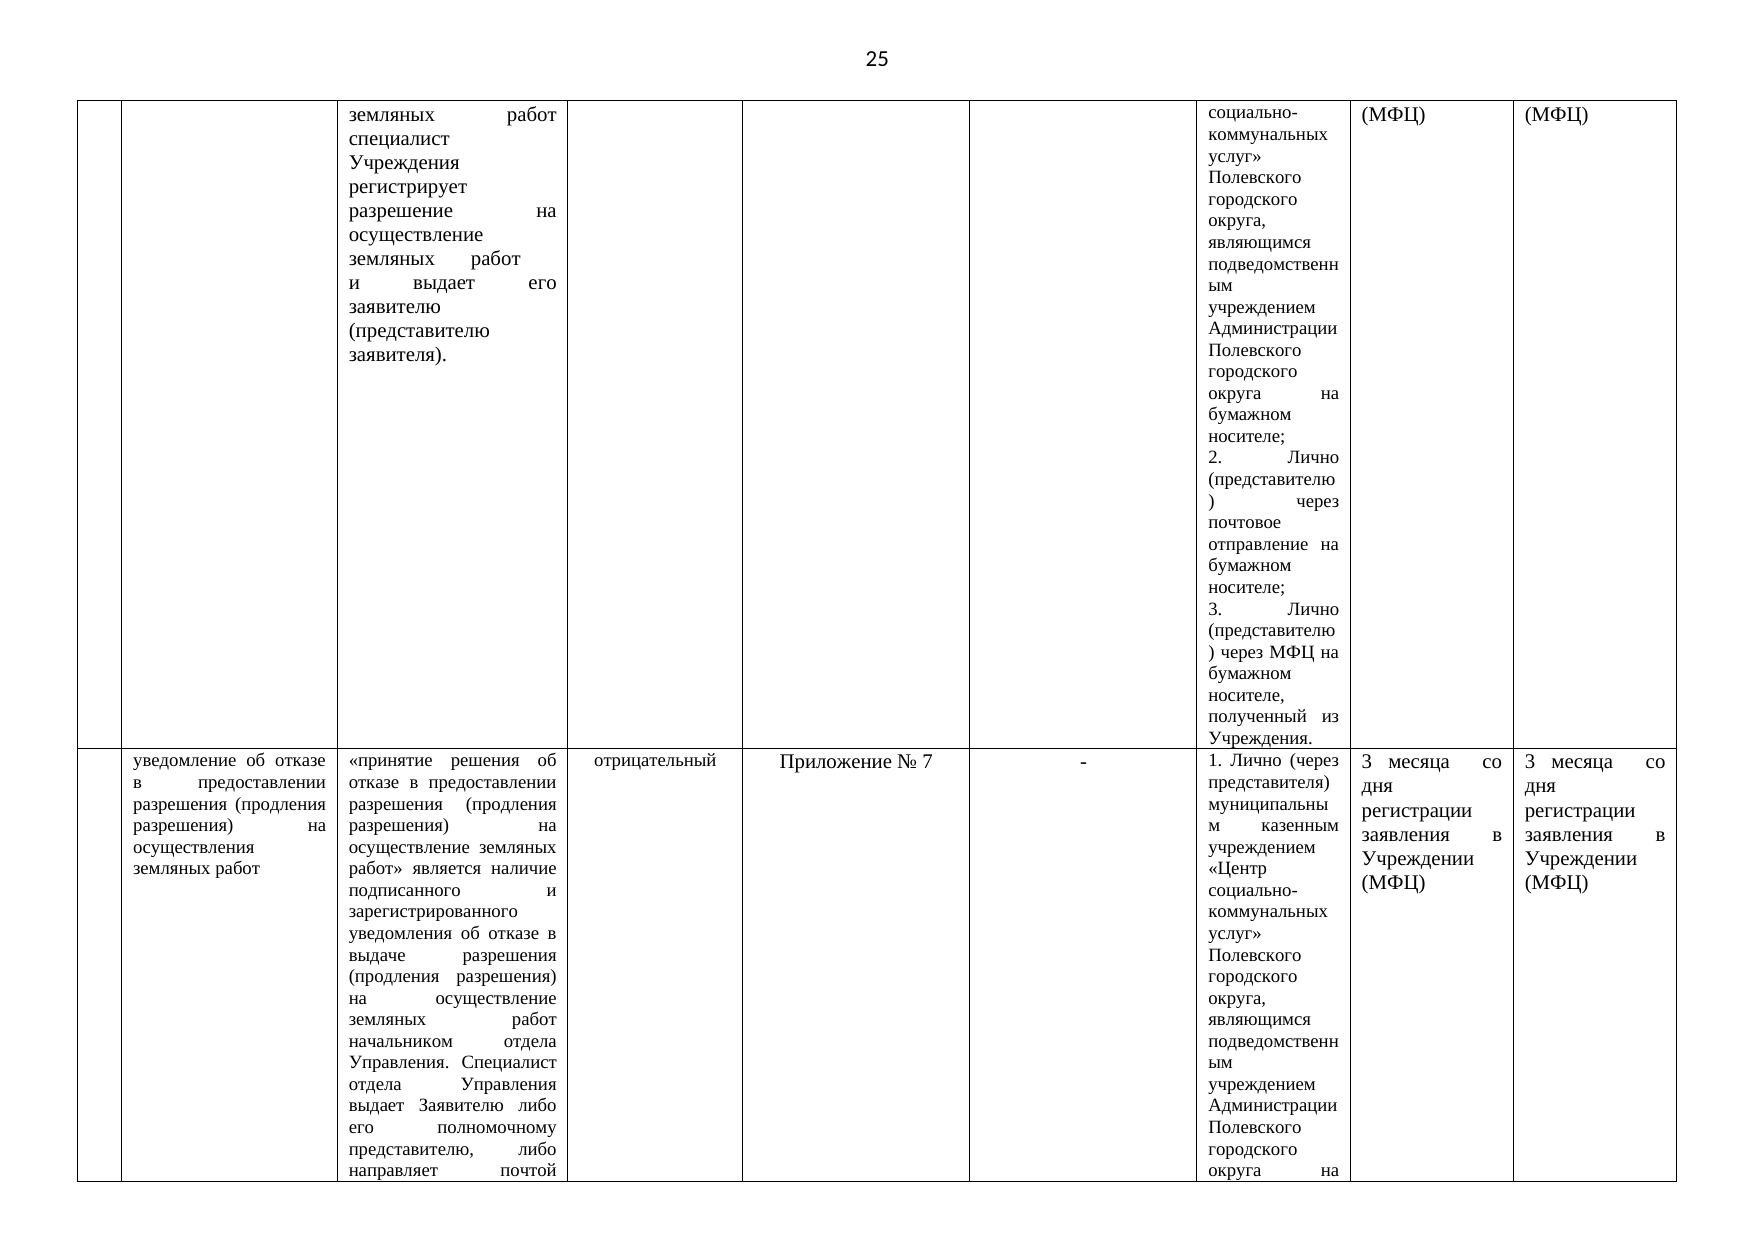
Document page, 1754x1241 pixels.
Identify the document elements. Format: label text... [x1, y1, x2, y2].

table_cell [970, 101, 1196, 748]
table_cell 3 месяца со дня регистрации заявления в Учреждении (МФЦ) [1351, 749, 1513, 1181]
table_cell 1. Лично (через представителя) муниципальным казенным учреждением «Центр социально-коммунальных услуг» Полевского городского округа, являющимся подведомственным учреждением Администрации Полевского городского округа на [1197, 749, 1350, 1181]
table_cell уведомление об отказе в предоставлении разрешения (продления разрешения) на осуществления земляных работ [122, 749, 337, 1181]
table_cell [743, 101, 969, 748]
table_cell (МФЦ) [1514, 101, 1676, 748]
table_cell [78, 749, 121, 1181]
table_cell [122, 101, 337, 748]
table_cell - [970, 749, 1196, 1181]
table_cell 3 месяца со дня регистрации заявления в Учреждении (МФЦ) [1514, 749, 1676, 1181]
table_cell земляных работ специалист Учреждения регистрирует разрешение на осуществление земляных работ и выдает его заявителю (представителю заявителя). [338, 101, 567, 748]
table_cell отрицательный [568, 749, 742, 1181]
table_cell «принятие решения об отказе в предоставлении разрешения (продления разрешения) на осуществление земляных работ» является наличие подписанного и зарегистрированного уведомления об отказе в выдаче разрешения (продления разрешения) на осуществление земляных работ начальником отдела Управления. Специалист отдела Управления выдает Заявителю либо его полномочному представителю, либо направляет почтой [338, 749, 567, 1181]
table_cell [78, 101, 121, 748]
table_cell Приложение № 7 [743, 749, 969, 1181]
table_cell (МФЦ) [1351, 101, 1513, 748]
table_cell социально-коммунальных услуг» Полевского городского округа, являющимся подведомственным учреждением Администрации Полевского городского округа на бумажном носителе; 2. Лично (представителю) через почтовое отправление на бумажном носителе; 3. Лично (представителю) через МФЦ на бумажном носителе, полученный из Учреждения. [1197, 101, 1350, 748]
table_cell [568, 101, 742, 748]
